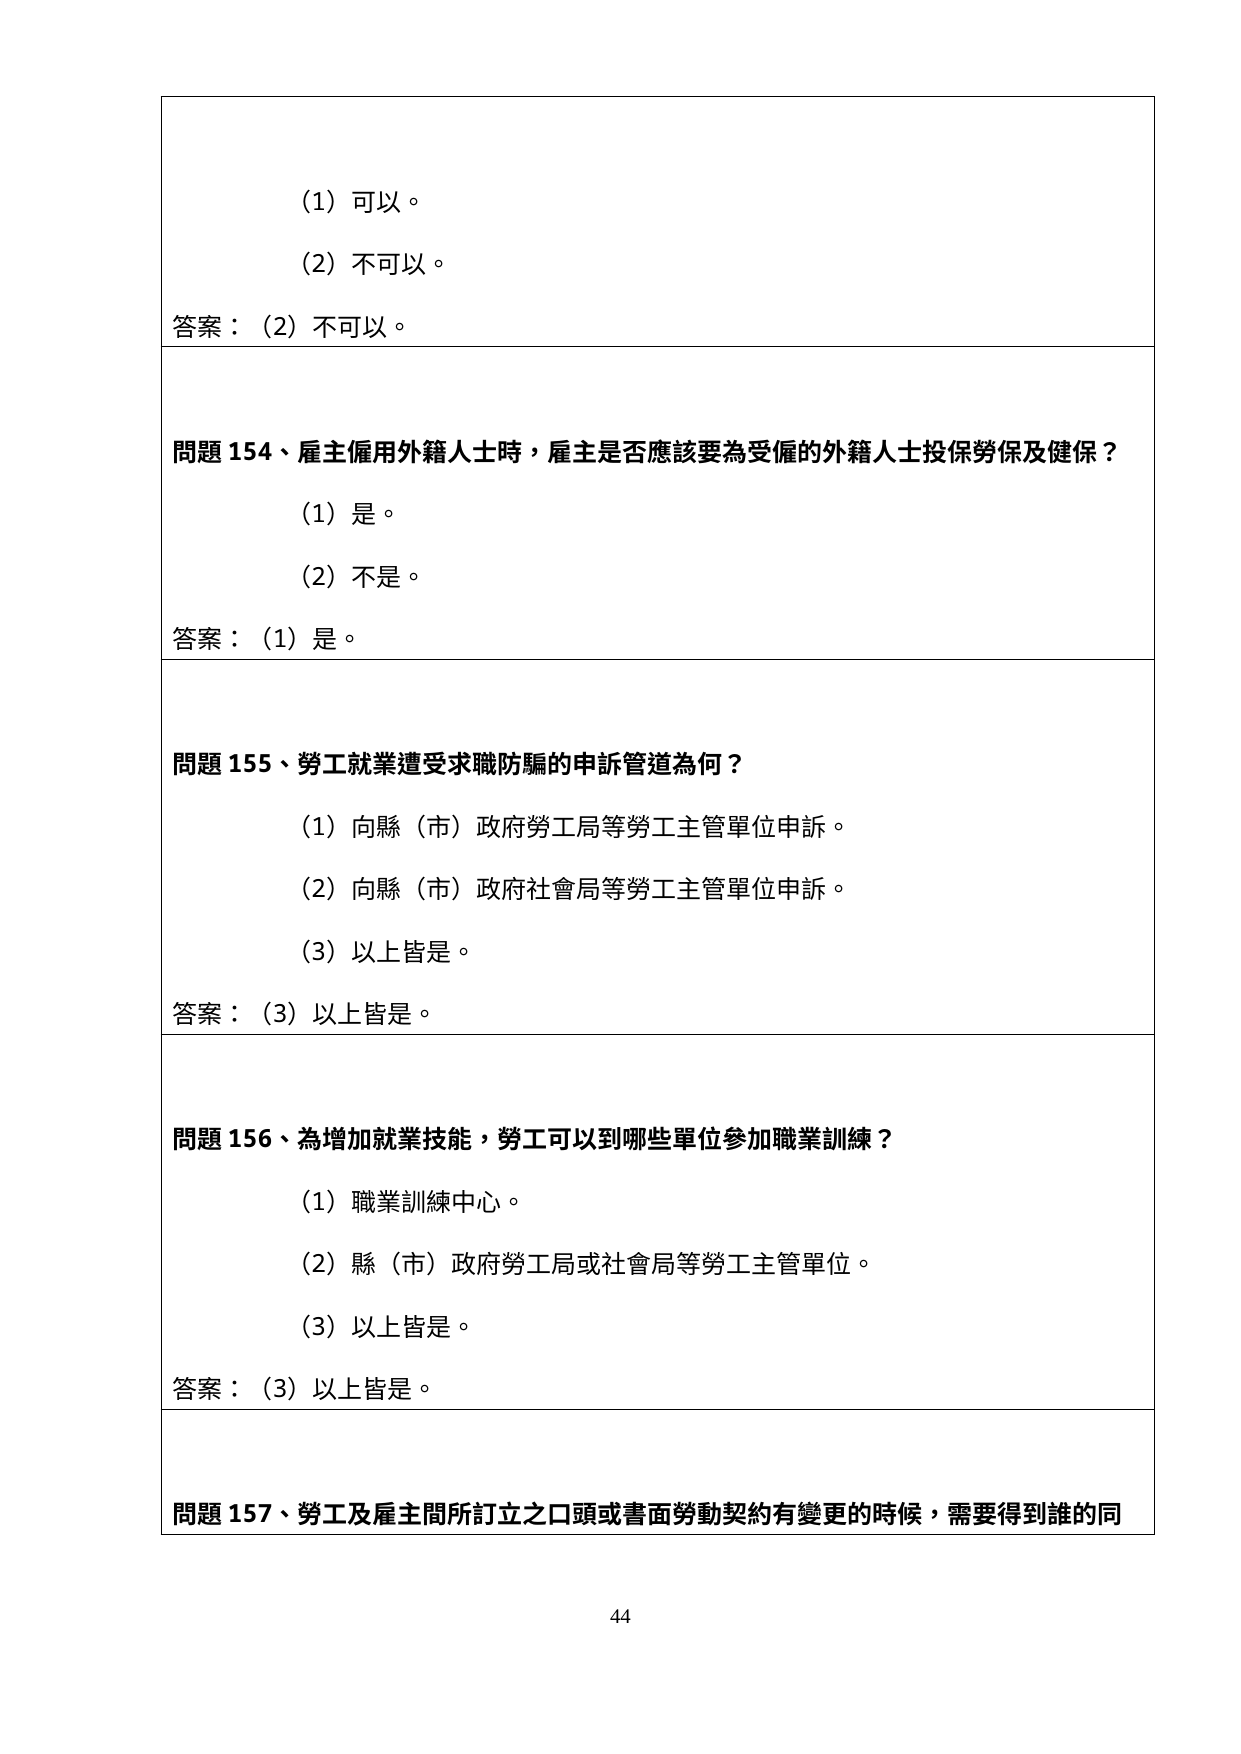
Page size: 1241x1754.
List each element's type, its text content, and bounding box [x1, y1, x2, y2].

table_cell [1155, 96, 1240, 346]
table_cell [1155, 1409, 1240, 1534]
table_cell 問題155、勞工就業遭受求職防騙的申訴管道為何？ （1）向縣（市）政府勞工局等勞工主管單位申訴。 （2）向縣（市）政府社會局等勞工主管單位申訴。 （3）以上皆是。 答案：（3）以上皆是。 [162, 660, 1154, 1034]
table_cell 問題157、勞工及雇主間所訂立之口頭或書面勞動契約有變更的時候，需要得到誰的同 [162, 1410, 1154, 1534]
table_cell （1）可以。 （2）不可以。 答案：（2）不可以。 [162, 97, 1154, 346]
table_cell [1155, 659, 1240, 1034]
table_cell 問題154、雇主僱用外籍人士時，雇主是否應該要為受僱的外籍人士投保勞保及健保？ （1）是。 （2）不是。 答案：（1）是。 [162, 347, 1154, 659]
table_cell [1155, 346, 1240, 659]
table_cell [1155, 1034, 1240, 1409]
table_cell 問題156、為增加就業技能，勞工可以到哪些單位參加職業訓練？ （1）職業訓練中心。 （2）縣（市）政府勞工局或社會局等勞工主管單位。 （3）以上皆是。 答案：（3）以上皆是。 [162, 1035, 1154, 1409]
